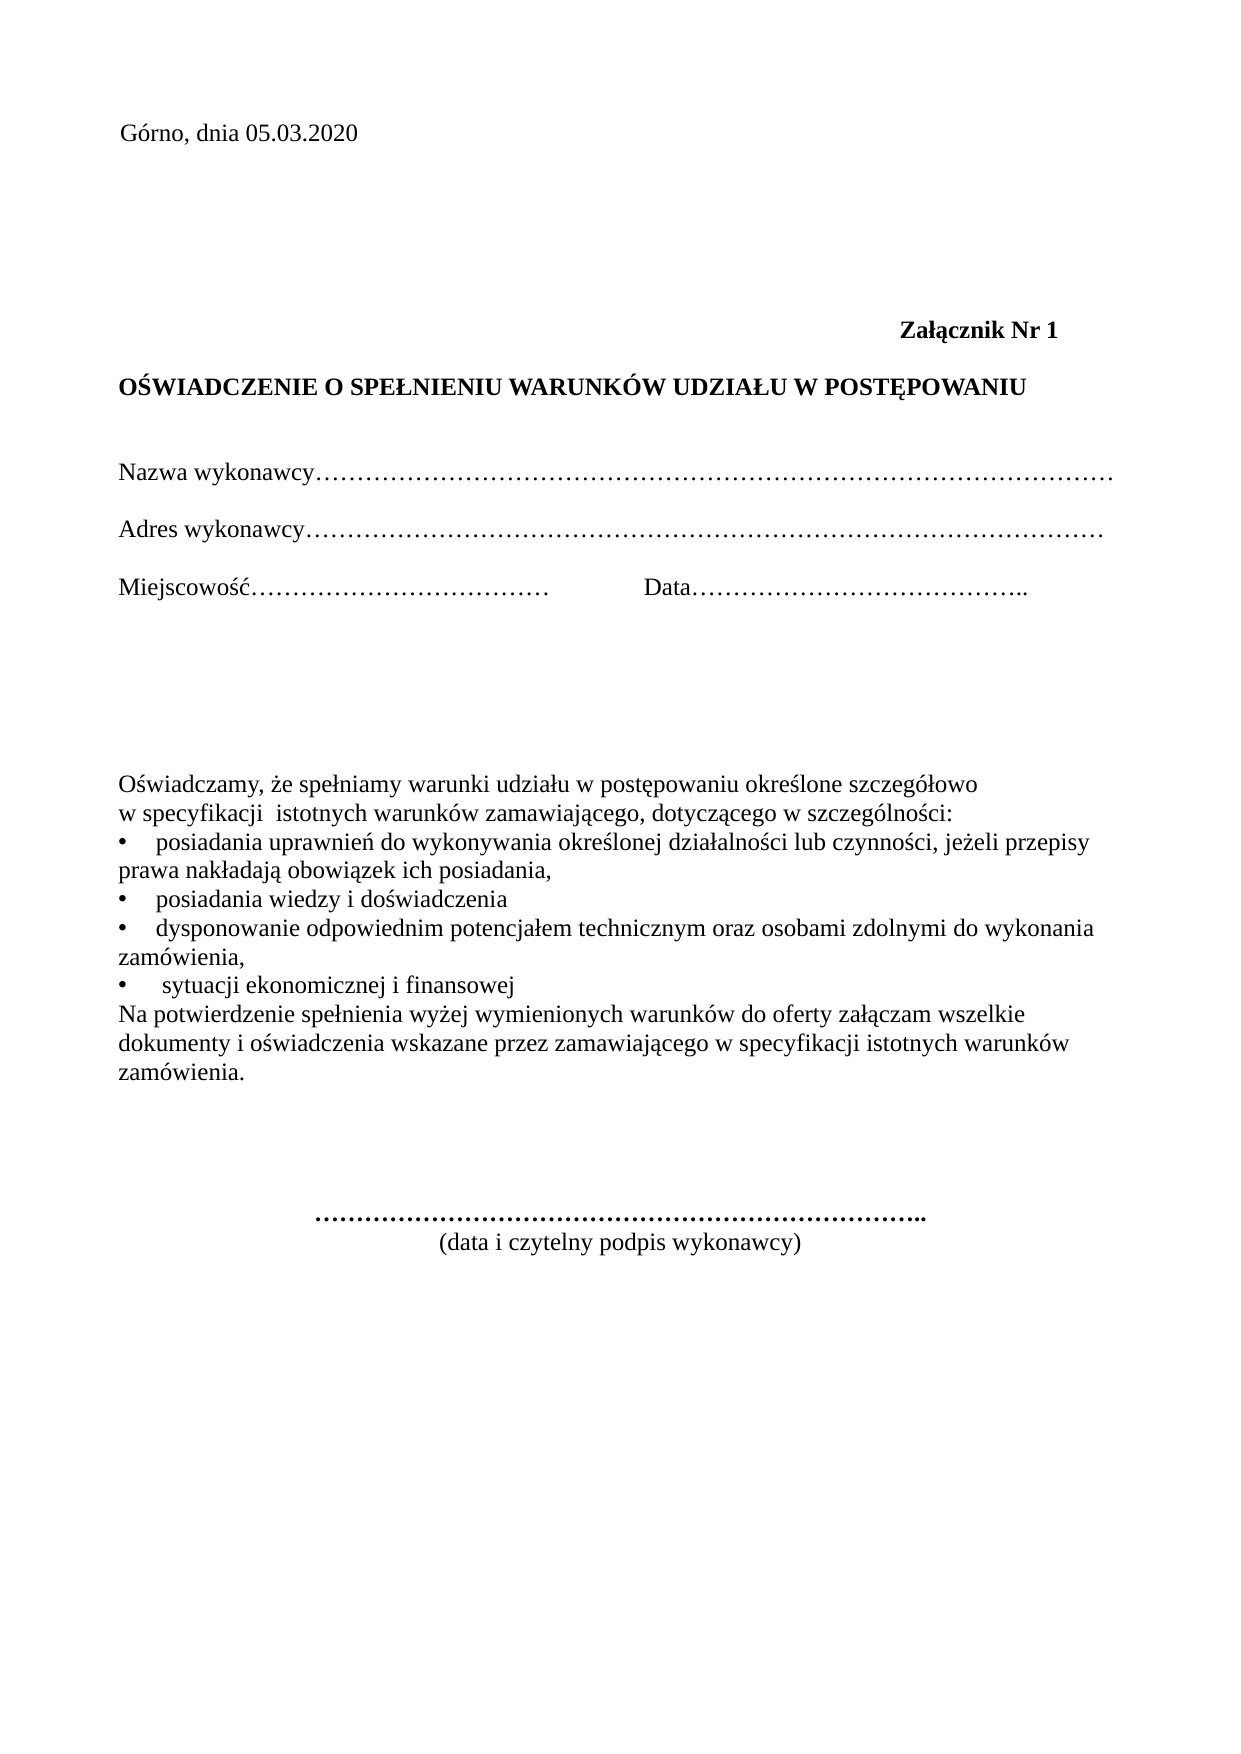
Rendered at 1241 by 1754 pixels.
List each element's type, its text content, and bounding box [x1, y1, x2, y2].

text Adres wykonawcy…………………………………………………………………………………… [118, 514, 1122, 543]
text Załącznik Nr 1 [118, 315, 1122, 344]
list dysponowanie odpowiednim potencjałem technicznym oraz osobami zdolnymi do wykonania zamówienia, [81, 913, 1122, 970]
text Na potwierdzenie spełnienia wyżej wymienionych warunków do oferty załączam wszelkie dokumenty i oświadczenia wskazane przez zamawiającego w specyfikacji istotnych warunków zamówienia. [118, 999, 1122, 1085]
text Nazwa wykonawcy…………………………………………………………………………………… [118, 457, 1122, 485]
text Oświadczamy, że spełniamy warunki udziału w postępowaniu określone szczegółowo w specyfikacji istotnych warunków zamawiającego, dotyczącego w szczególności: [118, 769, 1122, 827]
text ……………………………………………………………….. (data i czytelny podpis wykonawcy) [118, 1169, 1122, 1256]
list sytuacji ekonomicznej i finansowej [81, 970, 1122, 999]
text OŚWIADCZENIE O SPEŁNIENIU WARUNKÓW UDZIAŁU W POSTĘPOWANIU [118, 372, 1122, 401]
text Górno, dnia 05.03.2020 [120, 118, 1122, 147]
list posiadania uprawnień do wykonywania określonej działalności lub czynności, jeżeli przepisy prawa nakładają obowiązek ich posiadania, [81, 827, 1122, 884]
text Miejscowość……………………………… Data………………………………….. [118, 572, 1122, 600]
list posiadania wiedzy i doświadczenia [81, 884, 1122, 913]
